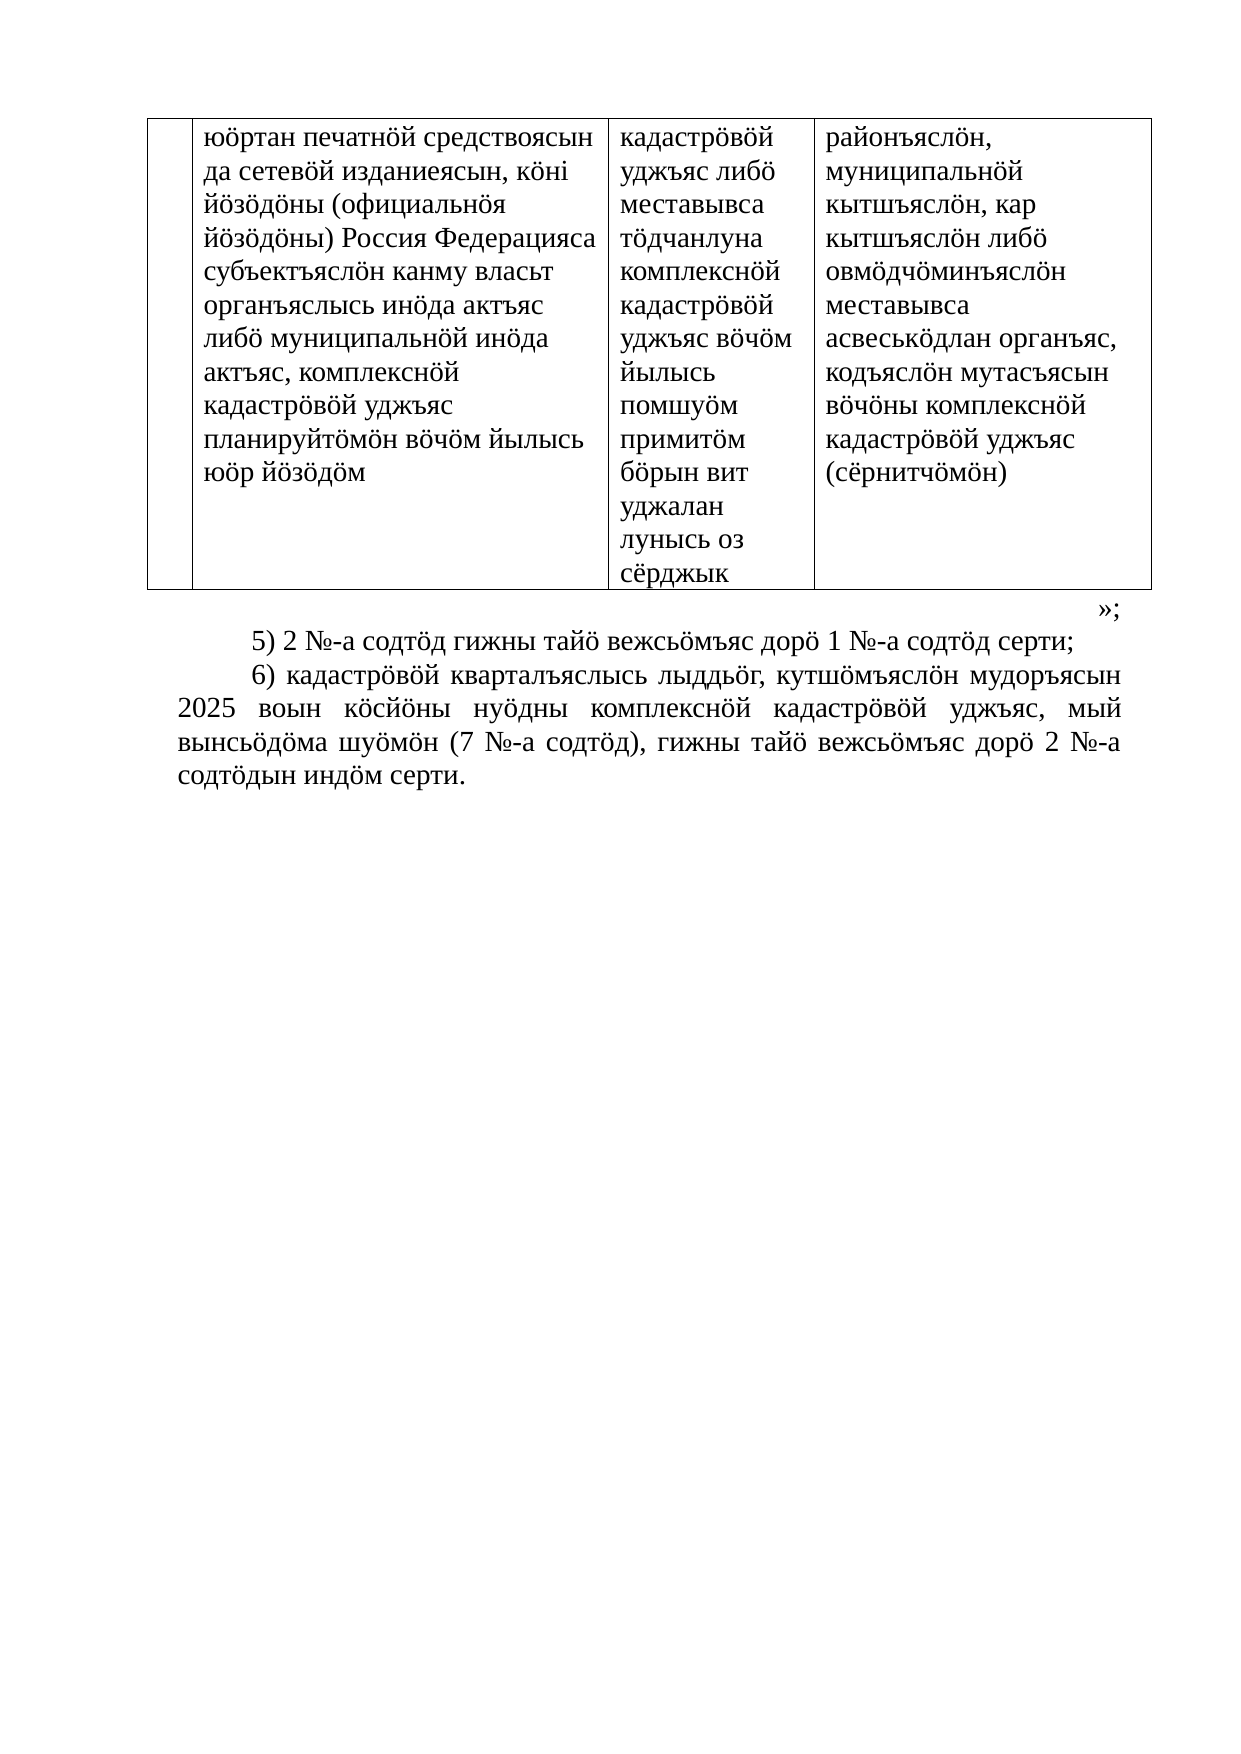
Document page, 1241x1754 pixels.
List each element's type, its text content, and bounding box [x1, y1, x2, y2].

table_header юӧртан печатнӧй средствоясын да сетевӧй изданиеясын, кӧні йӧзӧдӧны (официальнӧя йӧзӧдӧны) Россия Федерацияса субъектъяслӧн канму власьт органъяслысь инӧда актъяс либӧ муниципальнӧй инӧда актъяс, комплекснӧй кадастрӧвӧй уджъяс планируйтӧмӧн вӧчӧм йылысь юӧр йӧзӧдӧм [193, 119, 608, 589]
table_header [148, 119, 192, 589]
table_header районъяслӧн, муниципальнӧй кытшъяслӧн, кар кытшъяслӧн либӧ овмӧдчӧминъяслӧн меставывса асвеськӧдлан органъяс, кодъяслӧн мутасъясын вӧчӧны комплекснӧй кадастрӧвӧй уджъяс (сёрнитчӧмӧн) [815, 119, 1151, 589]
text 5) 2 №-а содтӧд гижны тайӧ вежсьӧмъяс дорӧ 1 №-а содтӧд серти; [177, 623, 1122, 657]
text »; [288, 590, 1122, 623]
table_header кадастрӧвӧй уджъяс либӧ меставывса тӧдчанлуна комплекснӧй кадастрӧвӧй уджъяс вӧчӧм йылысь помшуӧм примитӧм бӧрын вит уджалан лунысь оз сёрджык [609, 119, 814, 589]
text 6) кадастрӧвӧй кварталъяслысь лыддьӧг, кутшӧмъяслӧн мудоръясын 2025 воын кӧсйӧны нуӧдны комплекснӧй кадастрӧвӧй уджъяс, мый вынсьӧдӧма шуӧмӧн (7 №-а содтӧд), гижны тайӧ вежсьӧмъяс дорӧ 2 №-а содтӧдын индӧм серти. [177, 657, 1122, 791]
